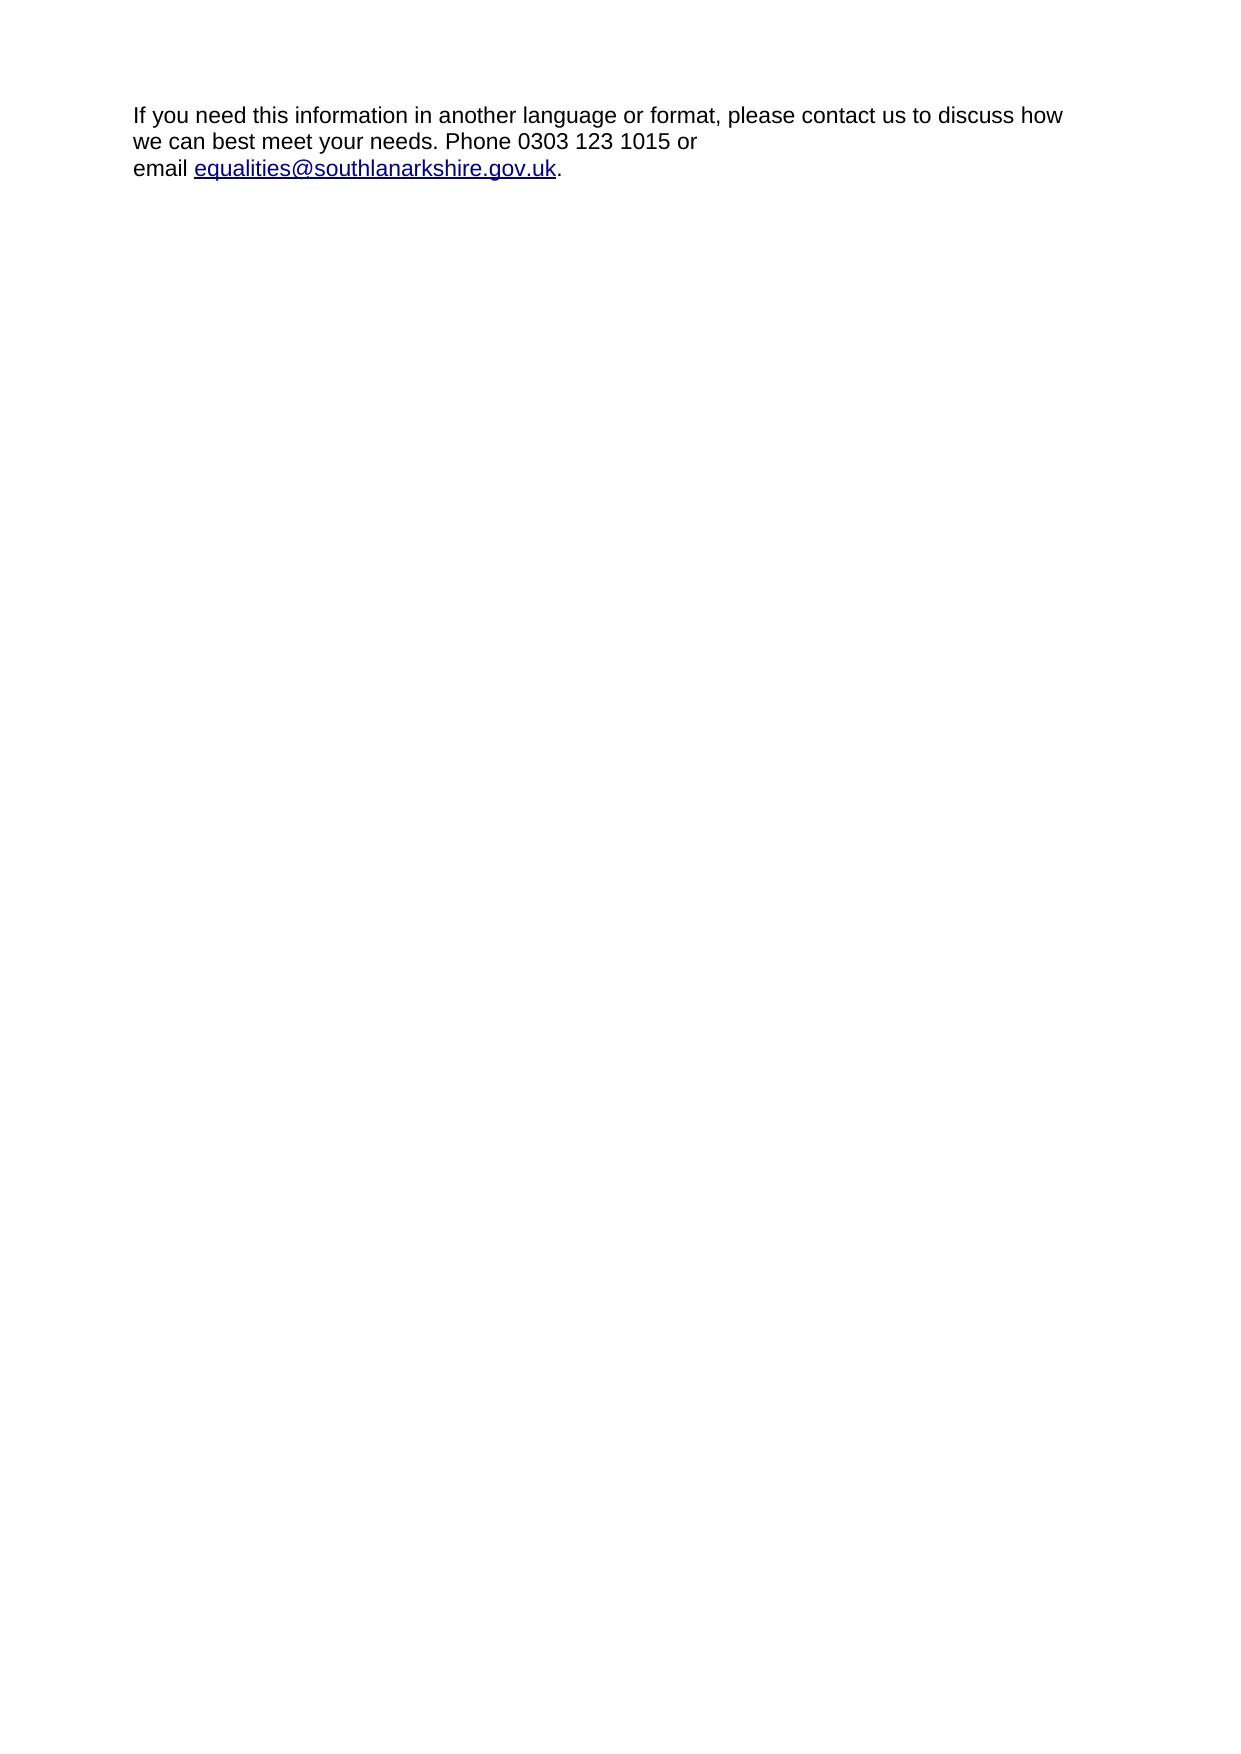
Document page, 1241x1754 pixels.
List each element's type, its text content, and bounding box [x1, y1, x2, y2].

text If you need this information in another language or format, please contact us to discuss how we can best meet your needs. Phone 0303 123 1015 or email equalities@southlanarkshire.gov.uk. [133, 102, 1093, 181]
